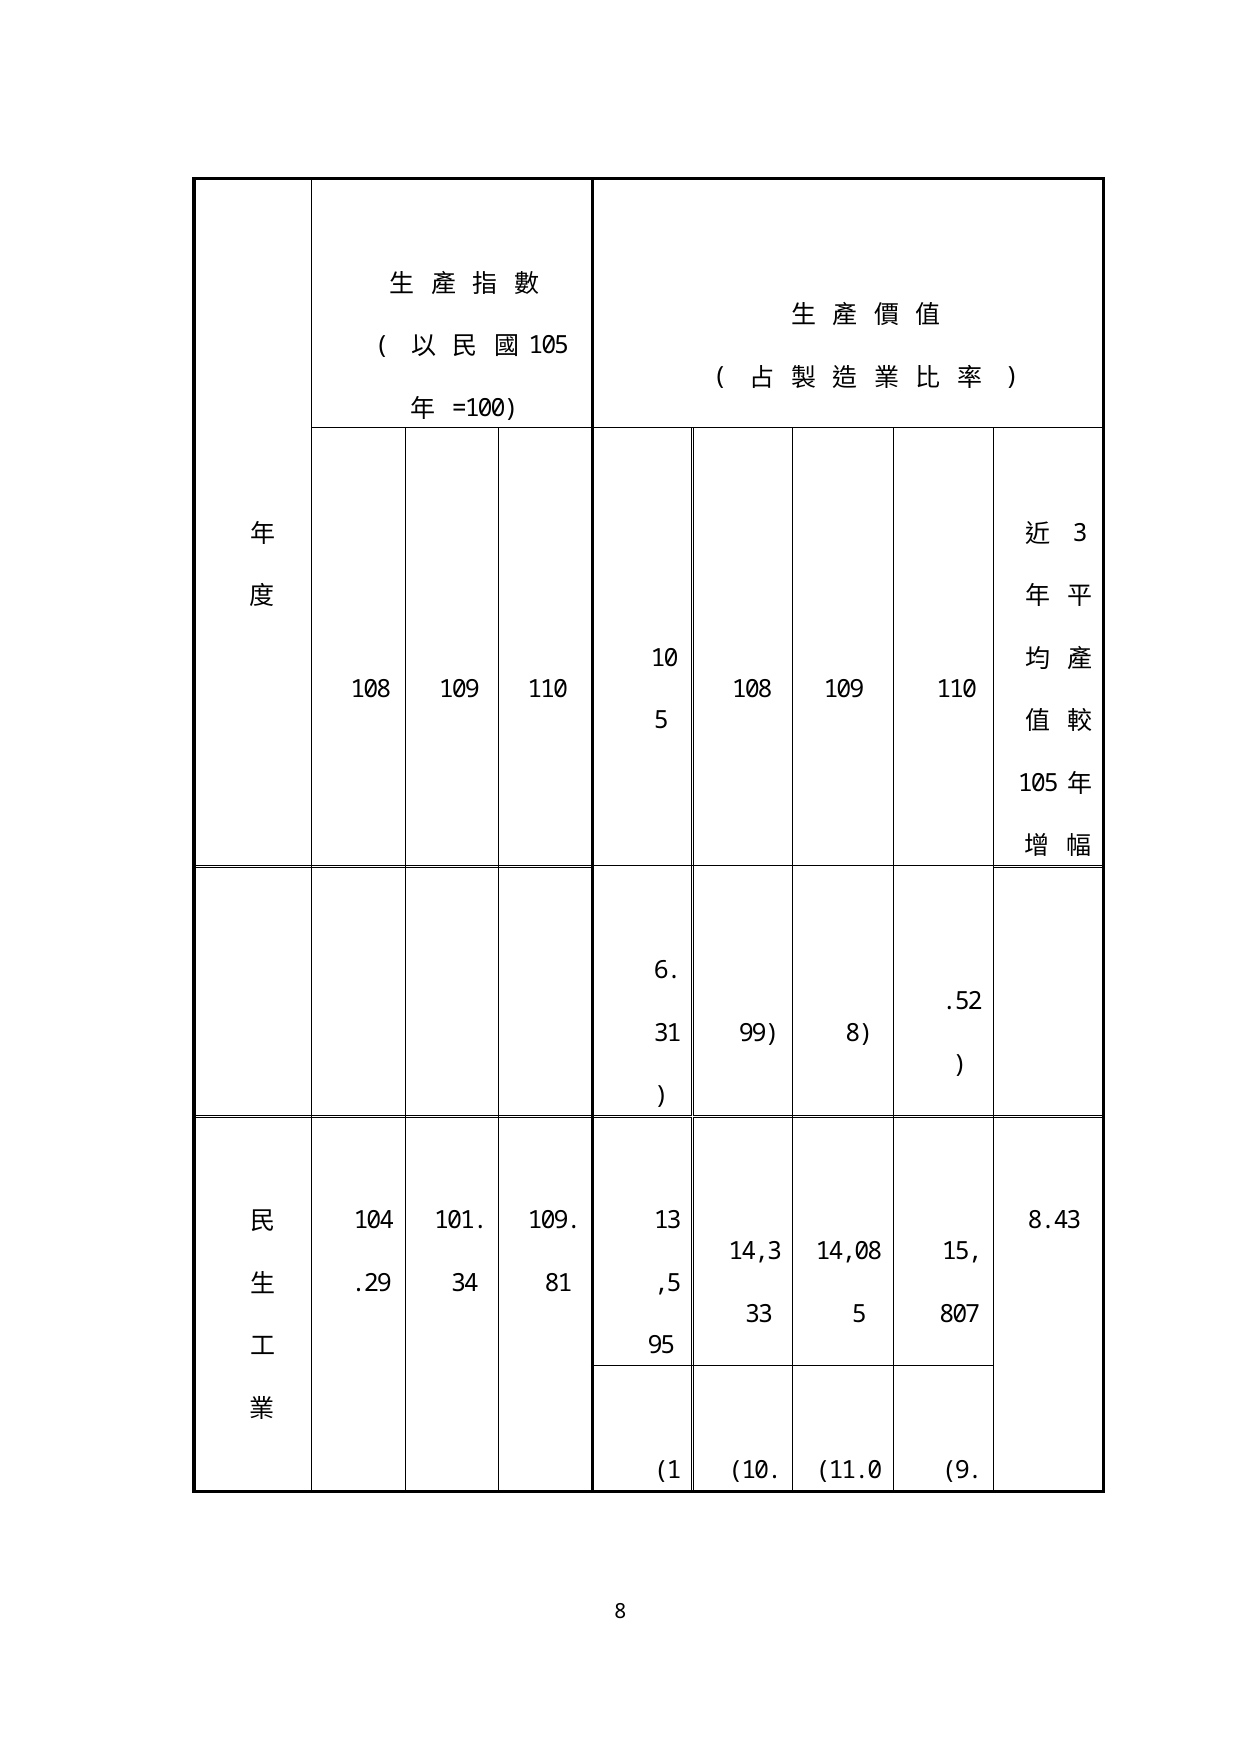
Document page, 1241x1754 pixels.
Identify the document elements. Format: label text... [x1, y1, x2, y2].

table_cell 109.81 [499, 1118, 591, 1490]
table_header 生產指數 (以民國105年=100) [312, 180, 591, 427]
table_cell 15,807 [894, 1118, 993, 1365]
table_header 年度 [196, 180, 311, 865]
table_cell (11.0 [793, 1366, 893, 1490]
table_cell (9. [894, 1366, 993, 1490]
table_cell 108 [312, 428, 405, 865]
table_cell 105 [594, 428, 691, 865]
table_cell .52) [894, 866, 993, 1115]
table_cell 110 [894, 428, 993, 865]
table_cell 99) [694, 866, 792, 1115]
table_cell (1 [594, 1366, 691, 1490]
table_cell 14,333 [694, 1118, 792, 1365]
table_cell 108 [694, 428, 792, 865]
table_cell 110 [499, 428, 591, 865]
table_cell 6.31) [594, 866, 691, 1115]
table_cell [994, 868, 1102, 1115]
table_cell [499, 868, 591, 1115]
table_cell 8.43 [994, 1118, 1102, 1490]
table_cell [196, 868, 311, 1115]
table_cell (10. [694, 1366, 792, 1490]
table_cell 104.29 [312, 1118, 405, 1490]
table_cell 13,595 [594, 1118, 691, 1365]
table_cell 109 [793, 428, 893, 865]
table_header 生產價值 (占製造業比率) [594, 180, 1102, 427]
table_cell 民生工業 [196, 1118, 311, 1490]
table_cell 109 [406, 428, 498, 865]
table_cell 8) [793, 866, 893, 1115]
table_cell [312, 868, 405, 1115]
table_cell 14,085 [793, 1118, 893, 1365]
table_cell 101.34 [406, 1118, 498, 1490]
table_cell [406, 868, 498, 1115]
table_cell 近3年平均產值較105年增幅 [994, 428, 1102, 865]
